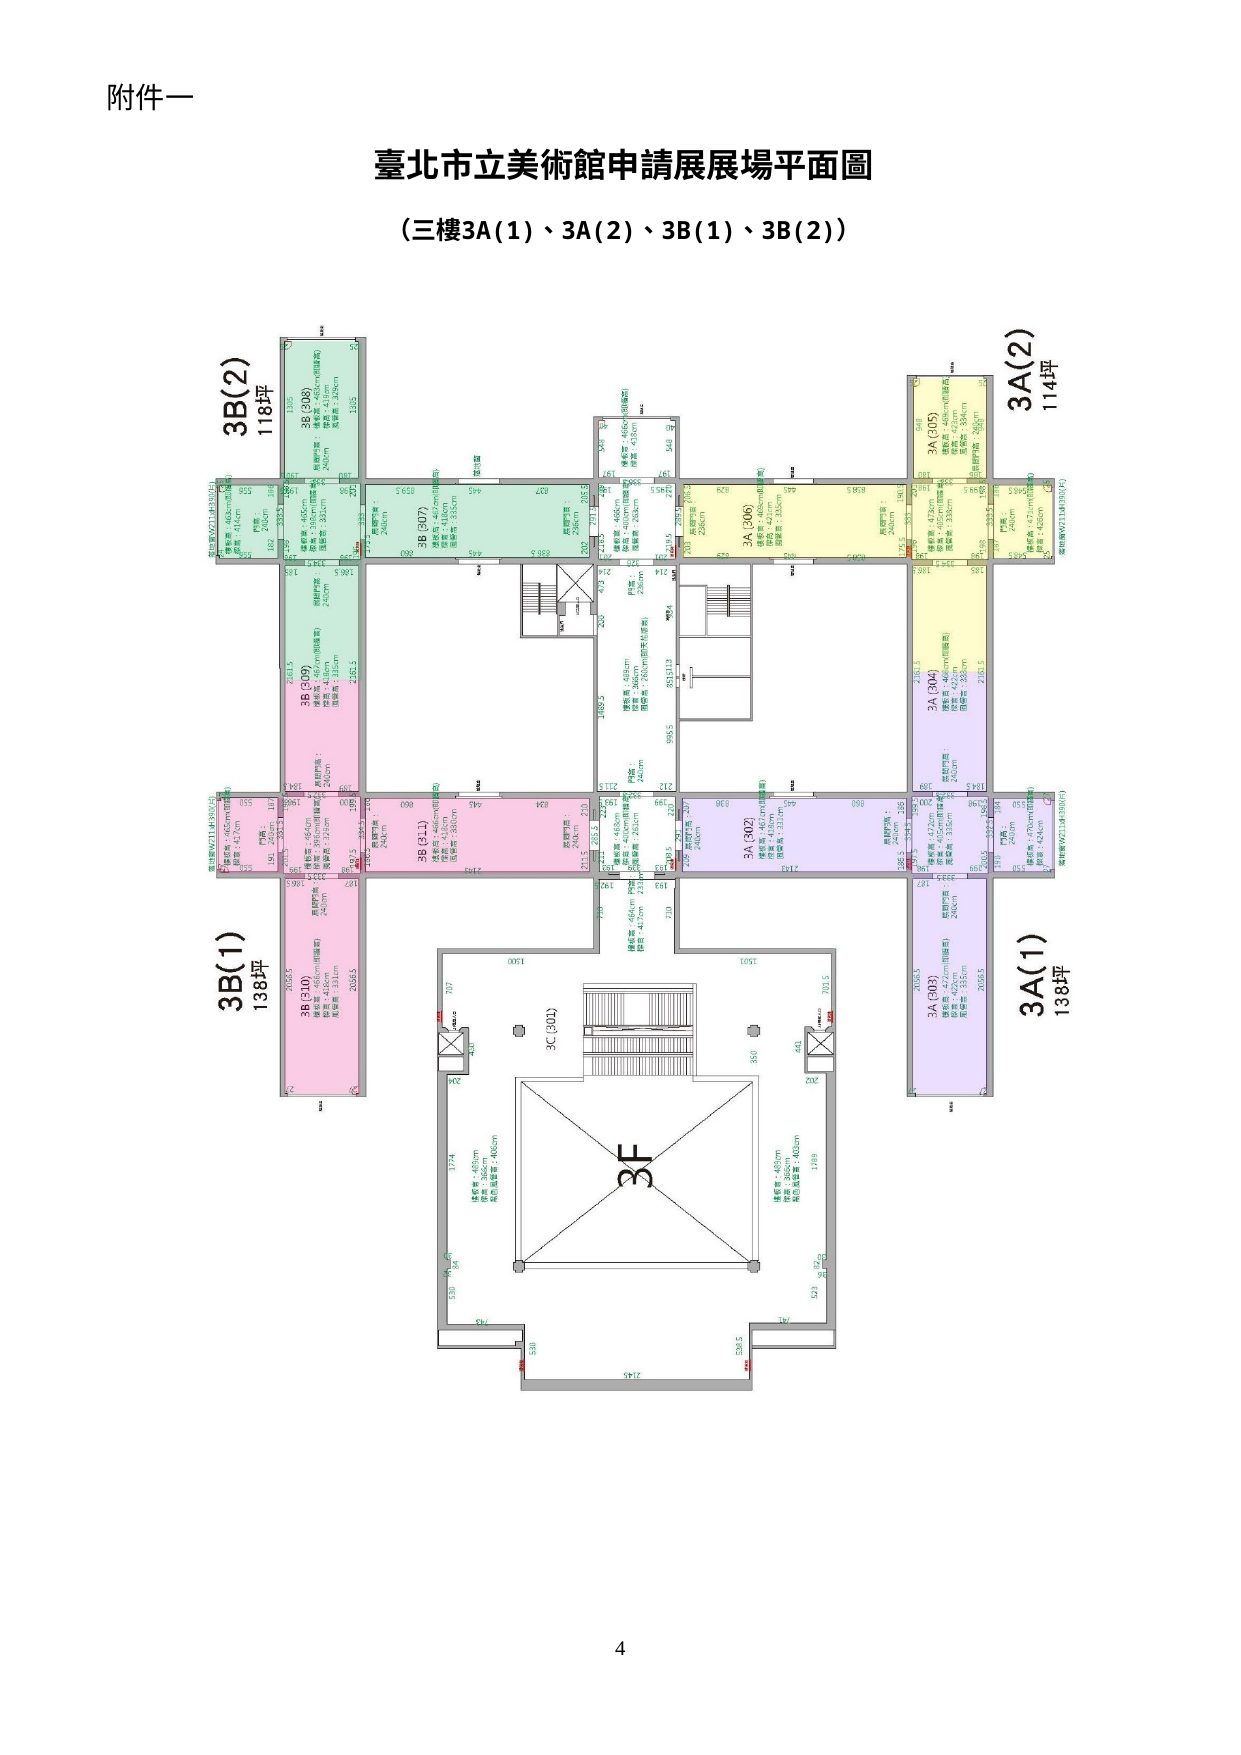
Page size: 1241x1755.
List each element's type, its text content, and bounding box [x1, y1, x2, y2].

text （三樓3A(1)、3A(2)、3B(1)、3B(2)） [106, 211, 1140, 247]
text 附件一 [106, 75, 1140, 117]
text 臺北市立美術館申請展展場平面圖 [106, 138, 1140, 187]
